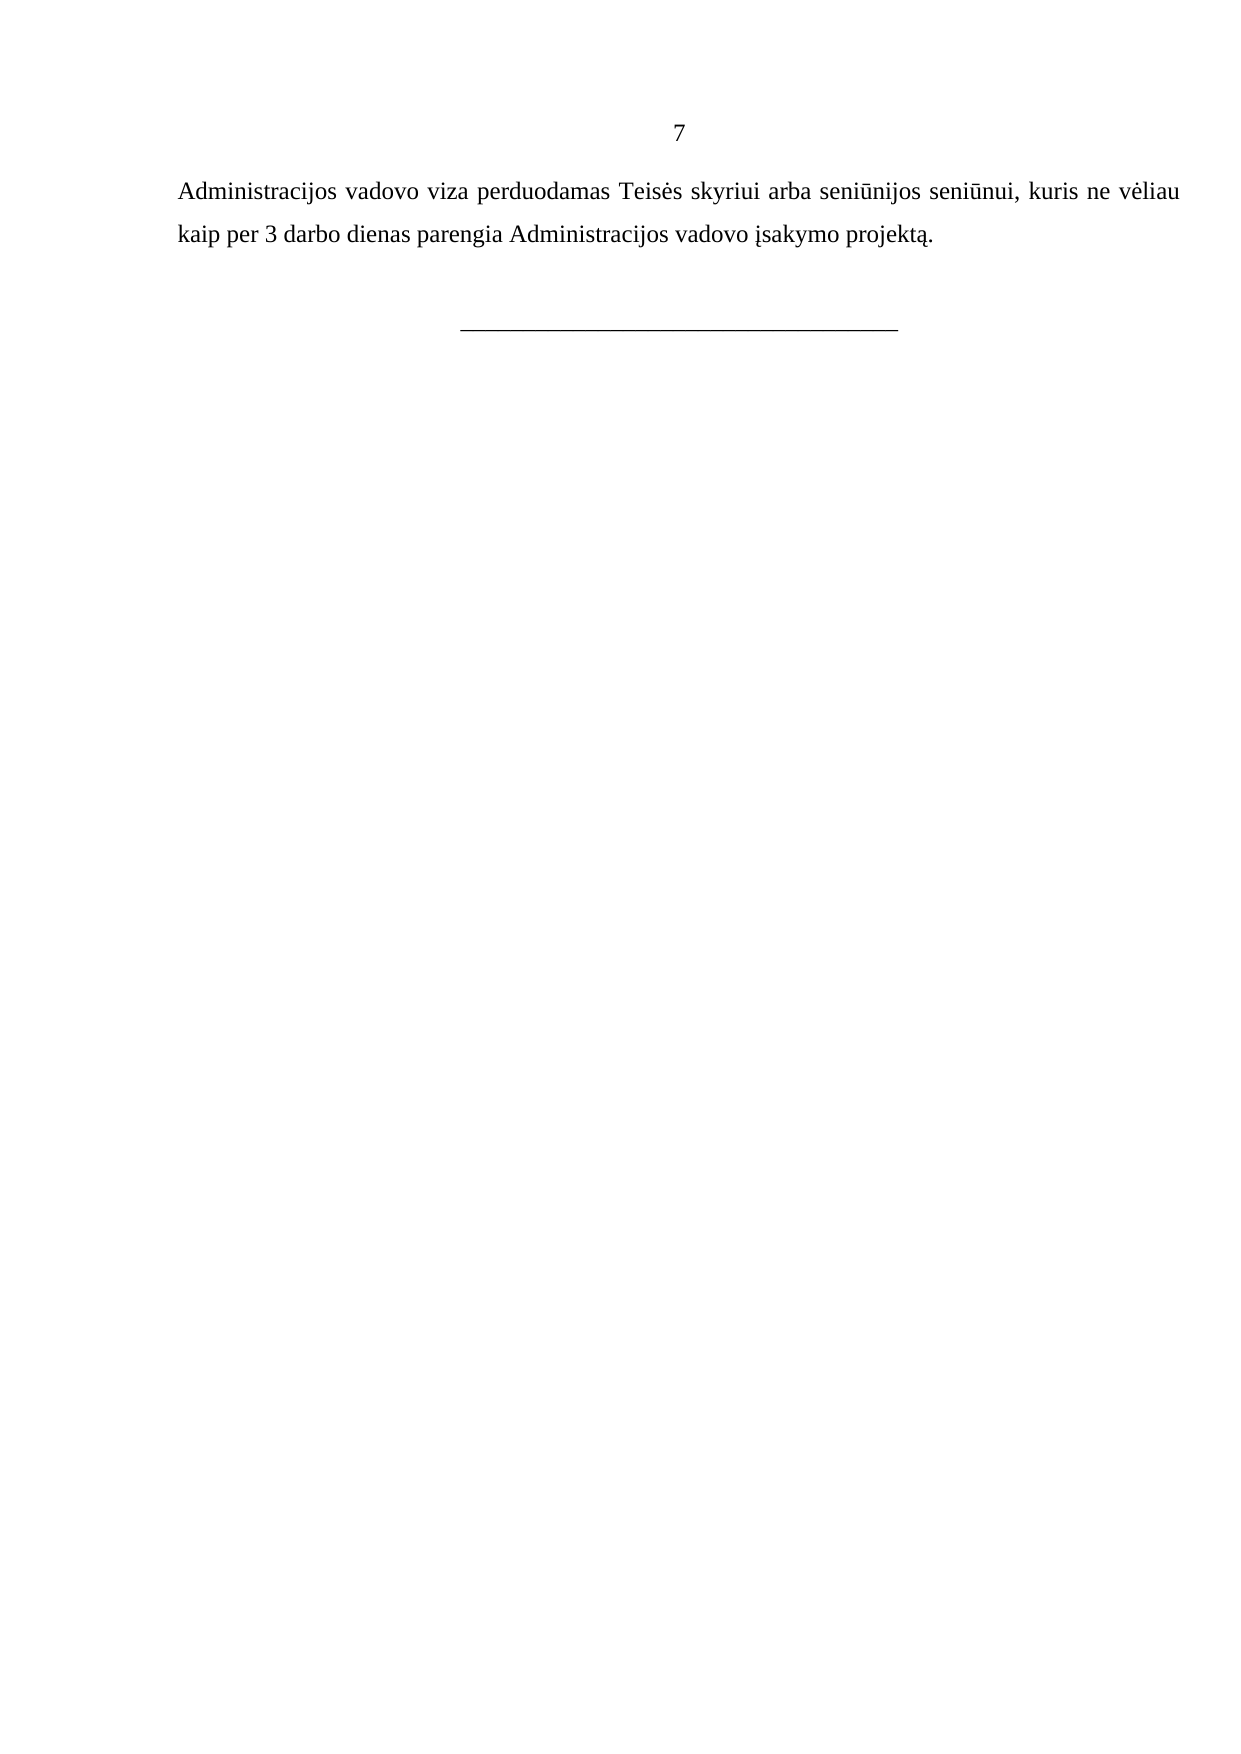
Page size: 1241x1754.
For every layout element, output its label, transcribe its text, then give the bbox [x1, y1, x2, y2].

text Administracijos vadovo viza perduodamas Teisės skyriui arba seniūnijos seniūnui, kuris ne vėliau kaip per 3 darbo dienas parengia Administracijos vadovo įsakymo projektą. [177, 176, 1181, 248]
text ___________________________________ [177, 305, 1181, 334]
